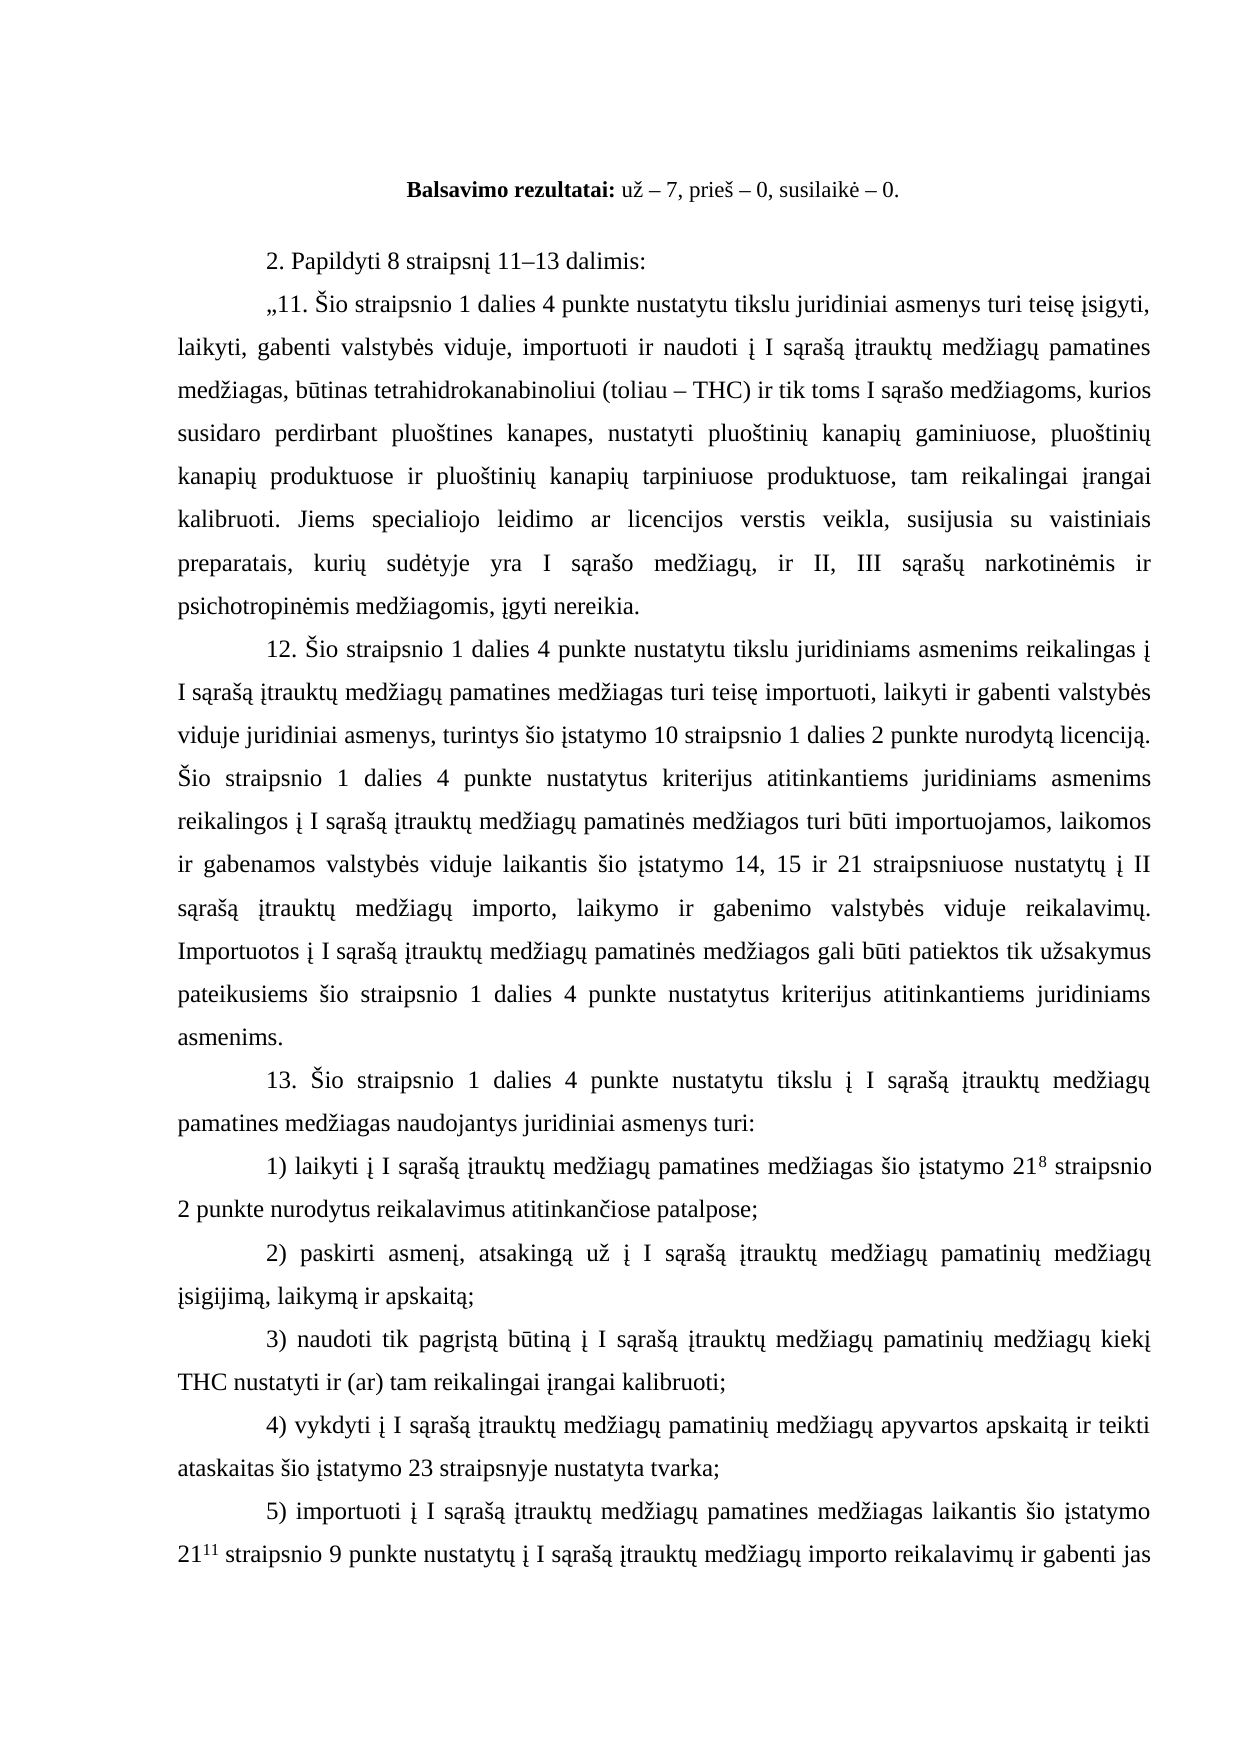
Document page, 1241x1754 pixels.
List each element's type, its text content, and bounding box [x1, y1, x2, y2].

text 5) importuoti į I sąrašą įtrauktų medžiagų pamatines medžiagas laikantis šio įstatymo 2111 straipsnio 9 punkte nustatytų į I sąrašą įtrauktų medžiagų importo reikalavimų ir gabenti jas [177, 1496, 1152, 1568]
text 1) laikyti į I sąrašą įtrauktų medžiagų pamatines medžiagas šio įstatymo 218 straipsnio 2 punkte nurodytus reikalavimus atitinkančiose patalpose; [177, 1151, 1152, 1223]
text 2) paskirti asmenį, atsakingą už į I sąrašą įtrauktų medžiagų pamatinių medžiagų įsigijimą, laikymą ir apskaitą; [177, 1238, 1152, 1309]
text 3) naudoti tik pagrįstą būtiną į I sąrašą įtrauktų medžiagų pamatinių medžiagų kiekį THC nustatyti ir (ar) tam reikalingai įrangai kalibruoti; [177, 1324, 1152, 1396]
text 2. Papildyti 8 straipsnį 11–13 dalimis: [177, 246, 1152, 274]
text 12. Šio straipsnio 1 dalies 4 punkte nustatytu tikslu juridiniams asmenims reikalingas į I sąrašą įtrauktų medžiagų pamatines medžiagas turi teisę importuoti, laikyti ir gabenti valstybės viduje juridiniai asmenys, turintys šio įstatymo 10 straipsnio 1 dalies 2 punkte nurodytą licenciją. Šio straipsnio 1 dalies 4 punkte nustatytus kriterijus atitinkantiems juridiniams asmenims reikalingos į I sąrašą įtrauktų medžiagų pamatinės medžiagos turi būti importuojamos, laikomos ir gabenamos valstybės viduje laikantis šio įstatymo 14, 15 ir 21 straipsniuose nustatytų į II sąrašą įtrauktų medžiagų importo, laikymo ir gabenimo valstybės viduje reikalavimų. Importuotos į I sąrašą įtrauktų medžiagų pamatinės medžiagos gali būti patiektos tik užsakymus pateikusiems šio straipsnio 1 dalies 4 punkte nustatytus kriterijus atitinkantiems juridiniams asmenims. [177, 634, 1152, 1051]
text „11. Šio straipsnio 1 dalies 4 punkte nustatytu tikslu juridiniai asmenys turi teisę įsigyti, laikyti, gabenti valstybės viduje, importuoti ir naudoti į I sąrašą įtrauktų medžiagų pamatines medžiagas, būtinas tetrahidrokanabinoliui (toliau – THC) ir tik toms I sąrašo medžiagoms, kurios susidaro perdirbant pluoštines kanapes, nustatyti pluoštinių kanapių gaminiuose, pluoštinių kanapių produktuose ir pluoštinių kanapių tarpiniuose produktuose, tam reikalingai įrangai kalibruoti. Jiems specialiojo leidimo ar licencijos verstis veikla, susijusia su vaistiniais preparatais, kurių sudėtyje yra I sąrašo medžiagų, ir II, III sąrašų narkotinėmis ir psichotropinėmis medžiagomis, įgyti nereikia. [177, 289, 1152, 619]
text 13. Šio straipsnio 1 dalies 4 punkte nustatytu tikslu į I sąrašą įtrauktų medžiagų pamatines medžiagas naudojantys juridiniai asmenys turi: [177, 1065, 1152, 1137]
text Balsavimo rezultatai: už – 7, prieš – 0, susilaikė – 0. [406, 176, 1152, 203]
text 4) vykdyti į I sąrašą įtrauktų medžiagų pamatinių medžiagų apyvartos apskaitą ir teikti ataskaitas šio įstatymo 23 straipsnyje nustatyta tvarka; [177, 1410, 1152, 1482]
